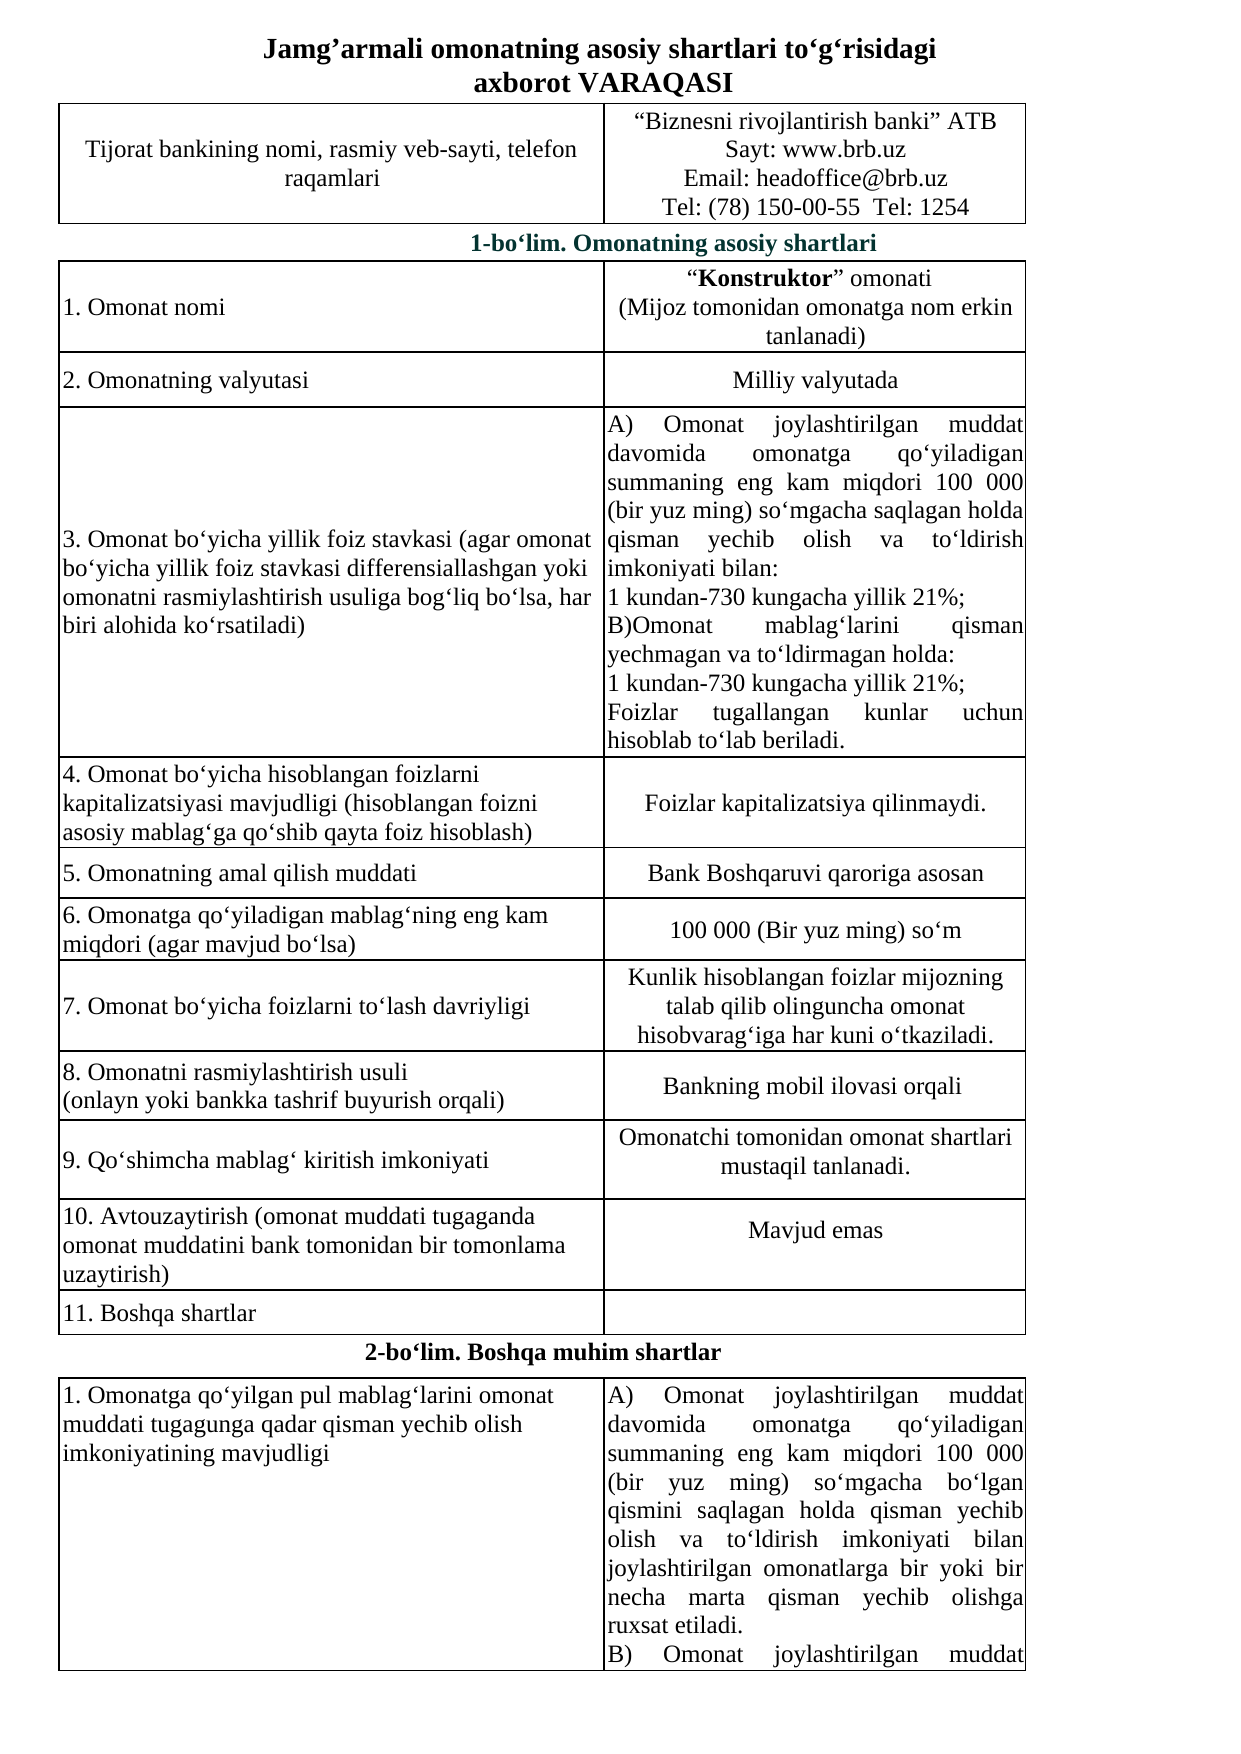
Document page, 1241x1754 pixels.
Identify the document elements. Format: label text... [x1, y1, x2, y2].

table_header [120, 30, 129, 103]
table_cell 2-bo‘lim. Boshqa muhim shartlar [59, 1335, 1025, 1377]
table_cell 1-bo‘lim. Omonatning asosiy shartlari [59, 224, 1025, 260]
table_cell [1026, 897, 1240, 959]
table_cell [1026, 1198, 1240, 1289]
table_cell [1026, 1050, 1240, 1119]
table_cell [1026, 260, 1240, 351]
table_cell Foizlar kapitalizatsiya qilinmaydi. [605, 758, 1025, 847]
table_cell Bank Boshqaruvi qaroriga asosan [605, 848, 1025, 897]
table_cell 10. Avtouzaytirish (omonat muddati tugaganda omonat muddatini bank tomonidan bir tomonlama uzaytirish) [60, 1200, 603, 1289]
table_header [1074, 30, 1081, 103]
table_cell [1026, 351, 1240, 406]
table_cell Milliy valyutada [605, 353, 1025, 406]
table_cell Tijorat bankining nomi, rasmiy veb-sayti, telefon raqamlari [60, 104, 603, 222]
table_cell [1026, 103, 1240, 222]
table_cell 4. Omonat bo‘yicha hisoblangan foizlarni kapitalizatsiyasi mavjudligi (hisoblangan foizni asosiy mablag‘ga qo‘shib qayta foiz hisoblash) [60, 758, 603, 847]
table_cell Omonatchi tomonidan omonat shartlari mustaqil tanlanadi. [605, 1121, 1025, 1198]
table_cell [605, 1291, 1025, 1333]
table_header Jamg’armali omonatning asosiy shartlari to‘g‘risidagi axborot VARAQASI [158, 30, 1047, 103]
table_cell 8. Omonatni rasmiylashtirish usuli (onlayn yoki bankka tashrif buyurish orqali) [60, 1052, 603, 1119]
table_cell 11. Boshqa shartlar [60, 1291, 603, 1333]
table_header [129, 30, 139, 103]
table_cell Bankning mobil ilovasi orqali [605, 1052, 1025, 1119]
table_cell Kunlik hisoblangan foizlar mijozning talab qilib olinguncha omonat hisobvarag‘iga har kuni o‘tkaziladi. [605, 961, 1025, 1050]
table_cell 7. Omonat bo‘yicha foizlarni to‘lash davriyligi [60, 961, 603, 1050]
table_cell [1026, 756, 1240, 847]
table_header [73, 30, 96, 103]
table_cell [1026, 1289, 1240, 1333]
table_header [1048, 30, 1057, 103]
table_cell 9. Qo‘shimcha mablag‘ kiritish imkoniyati [60, 1121, 603, 1198]
table_cell [1026, 847, 1240, 897]
table_header [1164, 30, 1240, 103]
table_cell A) Omonat joylashtirilgan muddat davomida omonatga qo‘yiladigan summaning eng kam miqdori 100 000 (bir yuz ming) so‘mgacha bo‘lgan qismini saqlagan holda qisman yechib olish va to‘ldirish imkoniyati bilan joylashtirilgan omonatlarga bir yoki bir necha marta qisman yechib olishga ruxsat etiladi. B) Omonat joylashtirilgan muddat [605, 1379, 1025, 1669]
table_header [59, 30, 66, 103]
table_cell 6. Omonatga qo‘yiladigan mablag‘ning eng kam miqdori (agar mavjud bo‘lsa) [60, 899, 603, 959]
table_cell 5. Omonatning amal qilish muddati [60, 848, 603, 897]
table_header [96, 30, 103, 103]
table_cell “Konstruktor” omonati (Mijoz tomonidan omonatga nom erkin tanlanadi) [605, 262, 1025, 351]
table_cell “Biznesni rivojlantirish banki” ATB Sayt: www.brb.uz Email: headoffice@brb.uz Tel: (78) 150-00-55 Tel: 1254 [605, 104, 1025, 222]
table_cell A) Omonat joylashtirilgan muddat davomida omonatga qo‘yiladigan summaning eng kam miqdori 100 000 (bir yuz ming) so‘mgacha saqlagan holda qisman yechib olish va to‘ldirish imkoniyati bilan: 1 kundan-730 kungacha yillik 21%; B)Omonat mablag‘larini qisman yechmagan va to‘ldirmagan holda: 1 kundan-730 kungacha yillik 21%; Foizlar tugallangan kunlar uchun hisoblab to‘lab beriladi. [605, 408, 1025, 756]
table_header [110, 30, 120, 103]
table_header [103, 30, 110, 103]
table_header [1057, 30, 1066, 103]
table_cell 2. Omonatning valyutasi [60, 353, 603, 406]
table_header [148, 30, 157, 103]
table_cell Mavjud emas [605, 1200, 1025, 1289]
table_cell 1. Omonat nomi [60, 262, 603, 351]
table_cell [1026, 959, 1240, 1050]
table_cell [1026, 1119, 1240, 1198]
table_cell 1. Omonatga qo‘yilgan pul mablag‘larini omonat muddati tugagunga qadar qisman yechib olish imkoniyatining mavjudligi [60, 1379, 603, 1669]
table_cell 3. Omonat bo‘yicha yillik foiz stavkasi (agar omonat bo‘yicha yillik foiz stavkasi differensiallashgan yoki omonatni rasmiylashtirish usuliga bog‘liq bo‘lsa, har biri alohida ko‘rsatiladi) [60, 408, 603, 756]
table_header [1066, 30, 1074, 103]
table_cell [1026, 1377, 1240, 1669]
table_header [66, 30, 73, 103]
table_cell 100 000 (Bir yuz ming) so‘m [605, 899, 1025, 959]
table_cell [1025, 1334, 1240, 1377]
table_header [1081, 30, 1164, 103]
table_cell [1026, 406, 1240, 756]
table_header [139, 30, 148, 103]
table_cell [1025, 223, 1240, 260]
